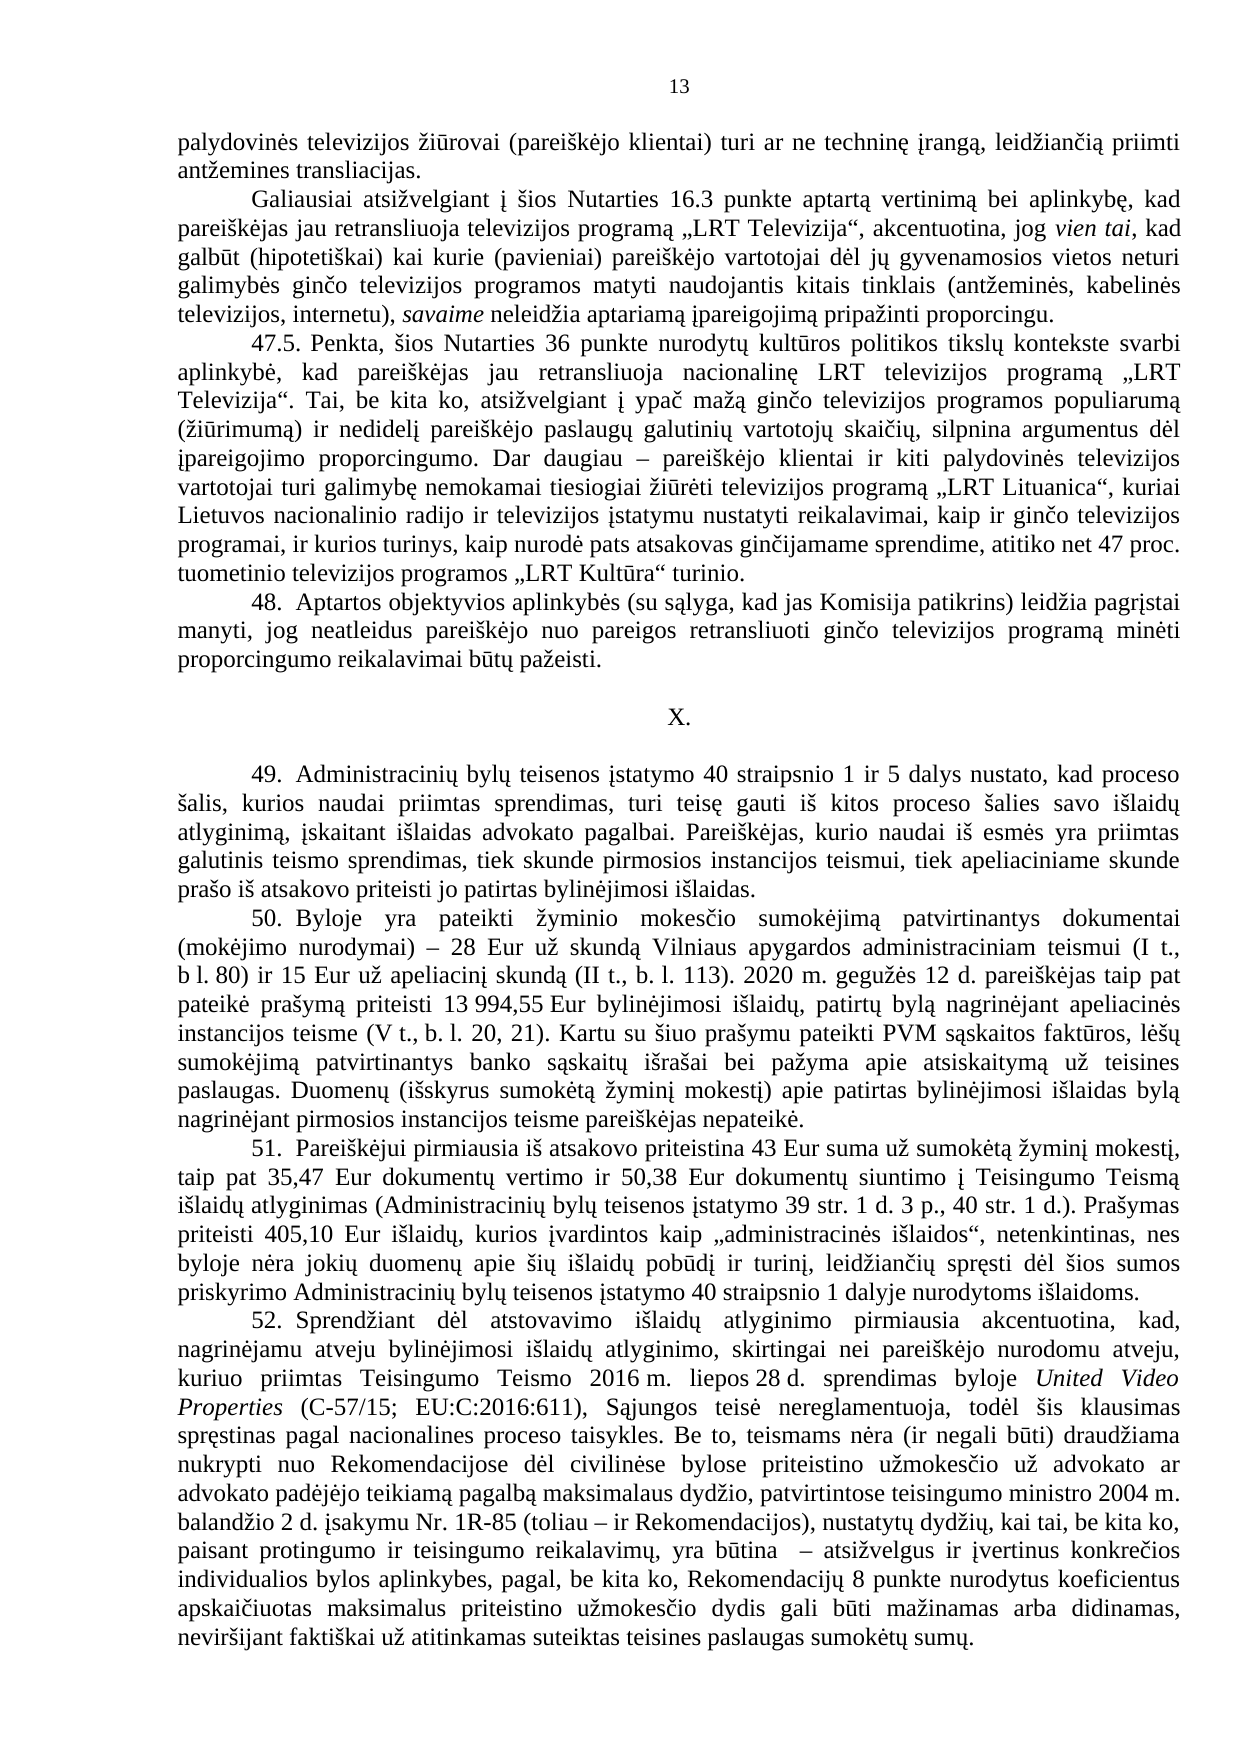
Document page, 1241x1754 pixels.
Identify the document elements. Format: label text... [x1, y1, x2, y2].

text palydovinės televizijos žiūrovai (pareiškėjo klientai) turi ar ne techninę įrangą, leidžiančią priimti antžemines transliacijas. [177, 127, 1181, 184]
text 52. Sprendžiant dėl atstovavimo išlaidų atlyginimo pirmiausia akcentuotina, kad, nagrinėjamu atveju bylinėjimosi išlaidų atlyginimo, skirtingai nei pareiškėjo nurodomu atveju, kuriuo priimtas Teisingumo Teismo 2016 m. liepos 28 d. sprendimas byloje United Video Properties (C‑57/15; EU:C:2016:611), Sąjungos teisė nereglamentuoja, todėl šis klausimas spręstinas pagal nacionalines proceso taisykles. Be to, teismams nėra (ir negali būti) draudžiama nukrypti nuo Rekomendacijose dėl civilinėse bylose priteistino užmokesčio už advokato ar advokato padėjėjo teikiamą pagalbą maksimalaus dydžio, patvirtintose teisingumo ministro 2004 m. balandžio 2 d. įsakymu Nr. 1R-85 (toliau – ir Rekomendacijos), nustatytų dydžių, kai tai, be kita ko, paisant protingumo ir teisingumo reikalavimų, yra būtina – atsižvelgus ir įvertinus konkrečios individualios bylos aplinkybes, pagal, be kita ko, Rekomendacijų 8 punkte nurodytus koeficientus apskaičiuotas maksimalus priteistino užmokesčio dydis gali būti mažinamas arba didinamas, neviršijant faktiškai už atitinkamas suteiktas teisines paslaugas sumokėtų sumų. [177, 1305, 1181, 1650]
text 47.5. Penkta, šios Nutarties 36 punkte nurodytų kultūros politikos tikslų kontekste svarbi aplinkybė, kad pareiškėjas jau retransliuoja nacionalinę LRT televizijos programą „LRT Televizija“. Tai, be kita ko, atsižvelgiant į ypač mažą ginčo televizijos programos populiarumą (žiūrimumą) ir nedidelį pareiškėjo paslaugų galutinių vartotojų skaičių, silpnina argumentus dėl įpareigojimo proporcingumo. Dar daugiau – pareiškėjo klientai ir kiti palydovinės televizijos vartotojai turi galimybę nemokamai tiesiogiai žiūrėti televizijos programą „LRT Lituanica“, kuriai Lietuvos nacionalinio radijo ir televizijos įstatymu nustatyti reikalavimai, kaip ir ginčo televizijos programai, ir kurios turinys, kaip nurodė pats atsakovas ginčijamame sprendime, atitiko net 47 proc. tuometinio televizijos programos „LRT Kultūra“ turinio. [177, 328, 1181, 587]
text 51. Pareiškėjui pirmiausia iš atsakovo priteistina 43 Eur suma už sumokėtą žyminį mokestį, taip pat 35,47 Eur dokumentų vertimo ir 50,38 Eur dokumentų siuntimo į Teisingumo Teismą išlaidų atlyginimas (Administracinių bylų teisenos įstatymo 39 str. 1 d. 3 p., 40 str. 1 d.). Prašymas priteisti 405,10 Eur išlaidų, kurios įvardintos kaip „administracinės išlaidos“, netenkintinas, nes byloje nėra jokių duomenų apie šių išlaidų pobūdį ir turinį, leidžiančių spręsti dėl šios sumos priskyrimo Administracinių bylų teisenos įstatymo 40 straipsnio 1 dalyje nurodytoms išlaidoms. [177, 1133, 1181, 1305]
text 48. Aptartos objektyvios aplinkybės (su sąlyga, kad jas Komisija patikrins) leidžia pagrįstai manyti, jog neatleidus pareiškėjo nuo pareigos retransliuoti ginčo televizijos programą minėti proporcingumo reikalavimai būtų pažeisti. [177, 587, 1181, 673]
text X. [177, 702, 1181, 730]
text Galiausiai atsižvelgiant į šios Nutarties 16.3 punkte aptartą vertinimą bei aplinkybę, kad pareiškėjas jau retransliuoja televizijos programą „LRT Televizija“, akcentuotina, jog vien tai, kad galbūt (hipotetiškai) kai kurie (pavieniai) pareiškėjo vartotojai dėl jų gyvenamosios vietos neturi galimybės ginčo televizijos programos matyti naudojantis kitais tinklais (antžeminės, kabelinės televizijos, internetu), savaime neleidžia aptariamą įpareigojimą pripažinti proporcingu. [177, 184, 1181, 328]
text 49. Administracinių bylų teisenos įstatymo 40 straipsnio 1 ir 5 dalys nustato, kad proceso šalis, kurios naudai priimtas sprendimas, turi teisę gauti iš kitos proceso šalies savo išlaidų atlyginimą, įskaitant išlaidas advokato pagalbai. Pareiškėjas, kurio naudai iš esmės yra priimtas galutinis teismo sprendimas, tiek skunde pirmosios instancijos teismui, tiek apeliaciniame skunde prašo iš atsakovo priteisti jo patirtas bylinėjimosi išlaidas. [177, 759, 1181, 903]
text 50. Byloje yra pateikti žyminio mokesčio sumokėjimą patvirtinantys dokumentai (mokėjimo nurodymai) – 28 Eur už skundą Vilniaus apygardos administraciniam teismui (I t., b l. 80) ir 15 Eur už apeliacinį skundą (II t., b. l. 113). 2020 m. gegužės 12 d. pareiškėjas taip pat pateikė prašymą priteisti 13 994,55 Eur bylinėjimosi išlaidų, patirtų bylą nagrinėjant apeliacinės instancijos teisme (V t., b. l. 20, 21). Kartu su šiuo prašymu pateikti PVM sąskaitos faktūros, lėšų sumokėjimą patvirtinantys banko sąskaitų išrašai bei pažyma apie atsiskaitymą už teisines paslaugas. Duomenų (išskyrus sumokėtą žyminį mokestį) apie patirtas bylinėjimosi išlaidas bylą nagrinėjant pirmosios instancijos teisme pareiškėjas nepateikė. [177, 903, 1181, 1133]
